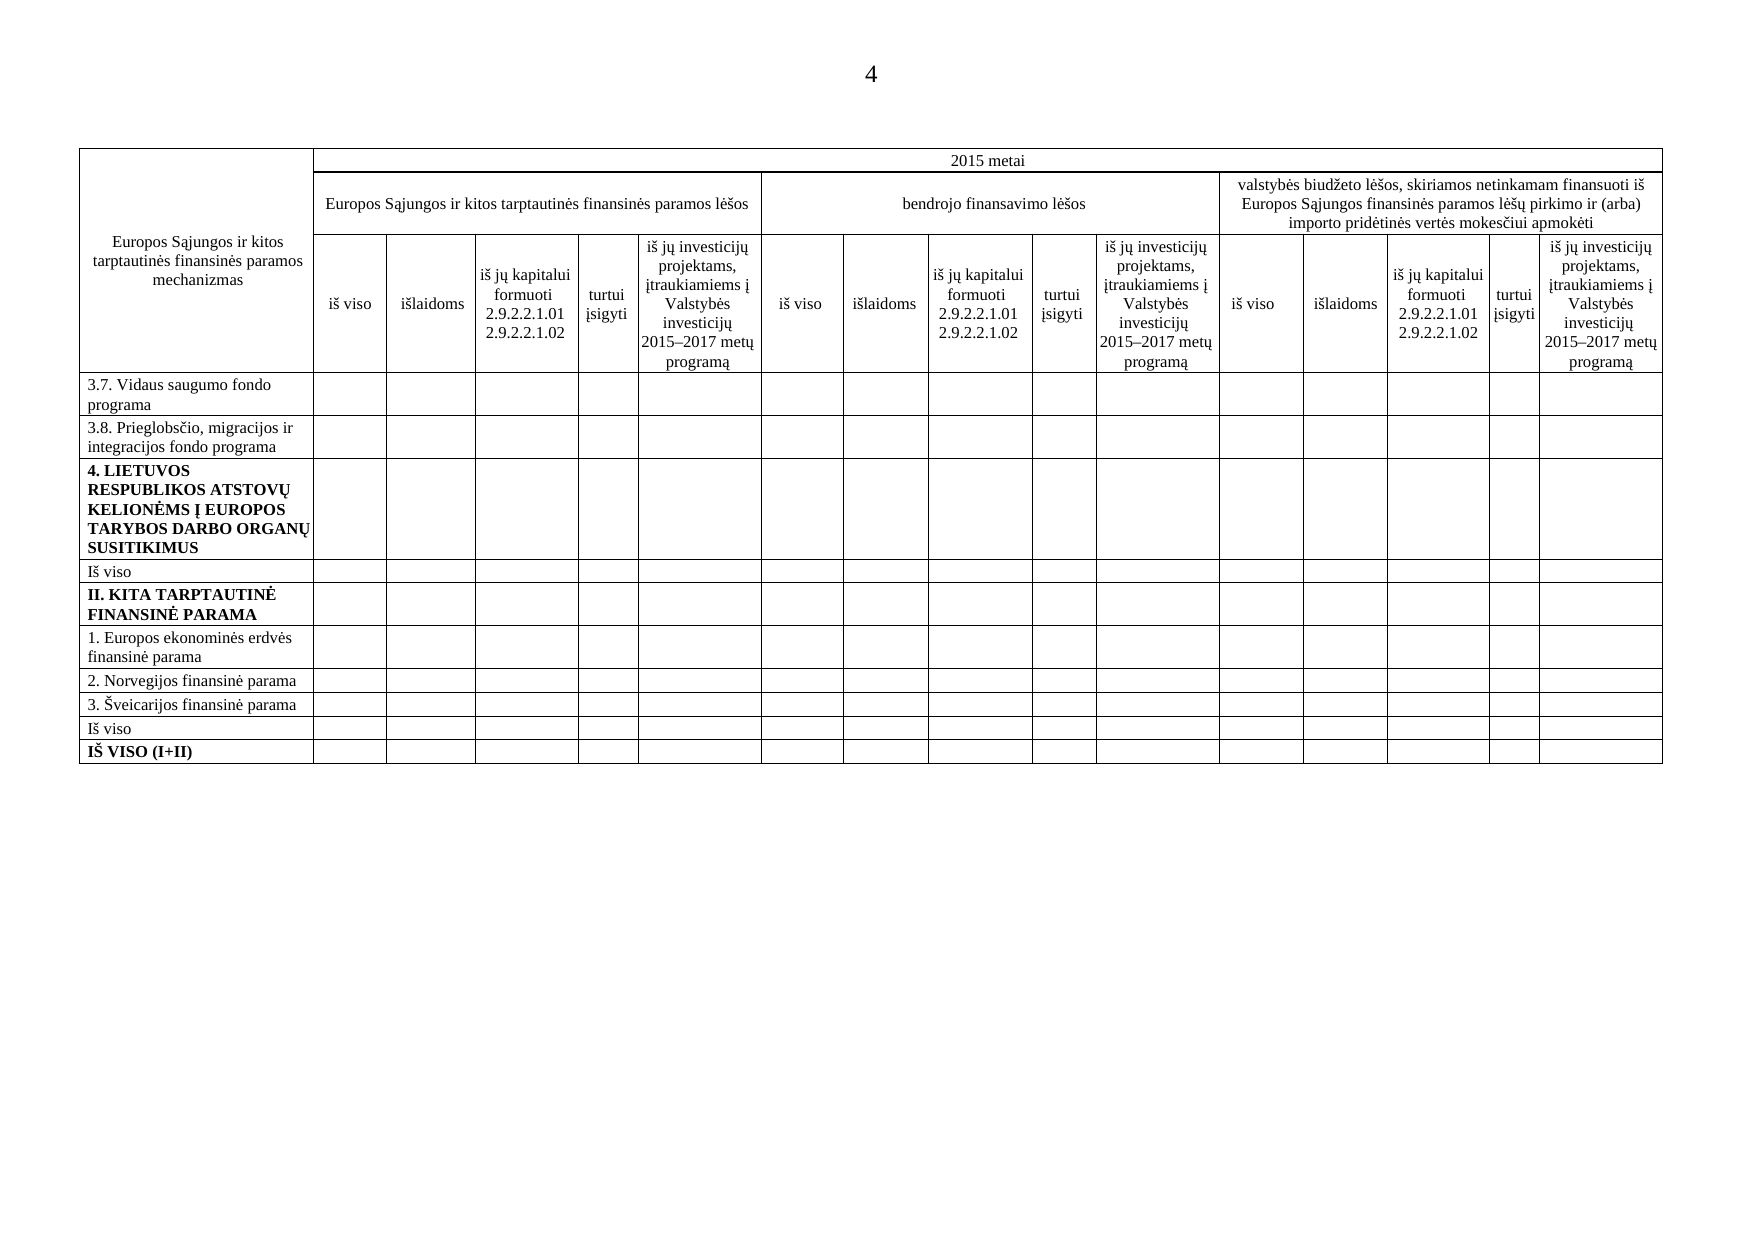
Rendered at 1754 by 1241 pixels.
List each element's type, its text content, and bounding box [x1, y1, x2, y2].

table_cell [844, 717, 928, 739]
table_cell [1220, 740, 1303, 763]
table_cell [762, 560, 843, 582]
table_cell [387, 459, 475, 558]
table_cell [929, 693, 1032, 716]
table_cell [1033, 626, 1096, 668]
table_cell bendrojo finansavimo lėšos [762, 173, 1219, 233]
table_cell IŠ VISO (I+II) [80, 740, 313, 763]
table_cell 1. Europos ekonominės erdvės finansinė parama [80, 626, 313, 668]
table_cell [1304, 717, 1387, 739]
table_cell [1304, 626, 1387, 668]
table_cell [476, 459, 578, 558]
table_cell [929, 459, 1032, 558]
table_cell [1388, 740, 1489, 763]
table_header Europos Sąjungos ir kitos tarptautinės finansinės paramos mechanizmas [80, 149, 313, 372]
table_cell [1220, 583, 1303, 625]
table_cell [1540, 373, 1662, 415]
table_cell iš jų investicijų projektams, įtraukiamiems į Valstybės investicijų 2015–2017 metų programą [639, 235, 761, 372]
table_cell [476, 373, 578, 415]
table_cell [844, 693, 928, 716]
table_cell [1388, 669, 1489, 692]
table_cell [929, 373, 1032, 415]
table_cell [1540, 459, 1662, 558]
table_cell [1490, 373, 1539, 415]
table_cell [1490, 740, 1539, 763]
table_cell [1097, 560, 1219, 582]
table_cell [1540, 693, 1662, 716]
table_cell [1540, 583, 1662, 625]
table_cell [1490, 560, 1539, 582]
table_cell Iš viso [80, 717, 313, 739]
table_cell [1540, 626, 1662, 668]
table_cell [639, 373, 761, 415]
table_cell [1388, 717, 1489, 739]
table_cell [1220, 416, 1303, 458]
table_cell [1304, 373, 1387, 415]
table_cell [387, 626, 475, 668]
table_cell [762, 626, 843, 668]
table_cell [1304, 416, 1387, 458]
table_cell [1540, 740, 1662, 763]
table_cell [1388, 373, 1489, 415]
table_cell 3. Šveicarijos finansinė parama [80, 693, 313, 716]
table_cell [639, 693, 761, 716]
table_cell [314, 626, 386, 668]
table_cell [1097, 416, 1219, 458]
table_cell [639, 416, 761, 458]
table_cell [639, 459, 761, 558]
table_cell [1388, 626, 1489, 668]
table_cell [476, 717, 578, 739]
table_cell [579, 669, 638, 692]
table_cell [929, 583, 1032, 625]
table_cell [639, 717, 761, 739]
table_cell [844, 583, 928, 625]
table_cell [1033, 459, 1096, 558]
table_cell [1033, 560, 1096, 582]
table_cell [1304, 740, 1387, 763]
table_cell [387, 717, 475, 739]
table_cell [929, 740, 1032, 763]
table_cell [1388, 560, 1489, 582]
table_cell [929, 717, 1032, 739]
table_cell [476, 583, 578, 625]
table_cell [387, 740, 475, 763]
table_cell [476, 626, 578, 668]
table_cell [579, 626, 638, 668]
table_cell [1388, 583, 1489, 625]
table_cell iš jų investicijų projektams, įtraukiamiems į Valstybės investicijų 2015–2017 metų programą [1540, 235, 1662, 372]
table_cell 4. LIETUVOS RESPUBLIKOS ATSTOVŲ KELIONĖMS Į EUROPOS TARYBOS DARBO ORGANŲ SUSITIKIMUS [80, 459, 313, 558]
table_cell [579, 459, 638, 558]
table_cell [1033, 740, 1096, 763]
table_cell [762, 717, 843, 739]
table_cell [1304, 693, 1387, 716]
table_cell [1540, 560, 1662, 582]
table_cell [929, 560, 1032, 582]
table_cell [1033, 669, 1096, 692]
table_cell [1033, 373, 1096, 415]
table_cell išlaidoms [844, 235, 928, 372]
table_cell valstybės biudžeto lėšos, skiriamos netinkamam finansuoti iš Europos Sąjungos finansinės paramos lėšų pirkimo ir (arba) importo pridėtinės vertės mokesčiui apmokėti [1220, 173, 1662, 233]
table_cell iš viso [762, 235, 843, 372]
table_cell [1097, 717, 1219, 739]
table_cell [639, 669, 761, 692]
table_cell [387, 416, 475, 458]
table_cell [1033, 416, 1096, 458]
table_cell [1097, 459, 1219, 558]
table_cell 2. Norvegijos finansinė parama [80, 669, 313, 692]
table_cell [1097, 693, 1219, 716]
table_cell [762, 416, 843, 458]
table_cell [579, 693, 638, 716]
table_cell [1540, 669, 1662, 692]
table_cell [314, 583, 386, 625]
table_cell Europos Sąjungos ir kitos tarptautinės finansinės paramos lėšos [314, 173, 761, 233]
table_cell [1220, 560, 1303, 582]
table_cell [1388, 693, 1489, 716]
table_cell [1220, 669, 1303, 692]
table_cell [1490, 669, 1539, 692]
table_cell 3.7. Vidaus saugumo fondo programa [80, 373, 313, 415]
table_cell [639, 560, 761, 582]
table_cell [762, 373, 843, 415]
table_cell [1220, 373, 1303, 415]
table_cell išlaidoms [1304, 235, 1387, 372]
table_cell II. KITA TARPTAUTINĖ FINANSINĖ PARAMA [80, 583, 313, 625]
table_cell [1097, 626, 1219, 668]
table_cell [476, 560, 578, 582]
table_cell [314, 373, 386, 415]
table_cell iš jų investicijų projektams, įtraukiamiems į Valstybės investicijų 2015–2017 metų programą [1097, 235, 1219, 372]
table_cell [314, 416, 386, 458]
table_cell [844, 626, 928, 668]
table_cell [1220, 459, 1303, 558]
table_cell [762, 669, 843, 692]
table_cell [1490, 459, 1539, 558]
table_cell [476, 669, 578, 692]
table_cell iš viso [1220, 235, 1303, 372]
table_cell [1033, 583, 1096, 625]
table_cell [314, 669, 386, 692]
table_cell [314, 717, 386, 739]
table_cell [929, 669, 1032, 692]
table_cell [1304, 459, 1387, 558]
table_cell [387, 373, 475, 415]
table_cell [1540, 416, 1662, 458]
table_cell [844, 740, 928, 763]
table_cell [1388, 459, 1489, 558]
table_cell iš jų kapitalui formuoti 2.9.2.2.1.01 2.9.2.2.1.02 [476, 235, 578, 372]
table_cell [476, 740, 578, 763]
table_cell [762, 459, 843, 558]
table_cell turtui įsigyti [1490, 235, 1539, 372]
table_cell [579, 583, 638, 625]
table_cell [1220, 693, 1303, 716]
table_cell 3.8. Prieglobsčio, migracijos ir integracijos fondo programa [80, 416, 313, 458]
table_cell [1304, 560, 1387, 582]
table_cell [1033, 693, 1096, 716]
table_cell [929, 626, 1032, 668]
table_cell [844, 669, 928, 692]
table_cell turtui įsigyti [1033, 235, 1096, 372]
table_cell iš jų kapitalui formuoti 2.9.2.2.1.01 2.9.2.2.1.02 [929, 235, 1032, 372]
table_cell [1097, 583, 1219, 625]
table_cell [639, 740, 761, 763]
table_cell [579, 373, 638, 415]
table_cell [579, 416, 638, 458]
table_cell [1220, 717, 1303, 739]
table_cell [579, 740, 638, 763]
table_cell iš viso [314, 235, 386, 372]
table_cell [1033, 717, 1096, 739]
table_cell [1490, 416, 1539, 458]
table_cell [314, 693, 386, 716]
table_cell [762, 583, 843, 625]
table_cell [1097, 740, 1219, 763]
table_cell [476, 416, 578, 458]
table_cell [762, 740, 843, 763]
table_cell [762, 693, 843, 716]
table_header 2015 metai [314, 149, 1662, 171]
table_cell [314, 560, 386, 582]
table_cell turtui įsigyti [579, 235, 638, 372]
table_cell [844, 373, 928, 415]
table_cell iš jų kapitalui formuoti 2.9.2.2.1.01 2.9.2.2.1.02 [1388, 235, 1489, 372]
table_cell Iš viso [80, 560, 313, 582]
table_cell [387, 560, 475, 582]
table_cell [579, 560, 638, 582]
table_cell [639, 626, 761, 668]
table_cell [476, 693, 578, 716]
table_cell išlaidoms [387, 235, 475, 372]
table_cell [1490, 693, 1539, 716]
table_cell [1097, 669, 1219, 692]
table_cell [844, 459, 928, 558]
table_cell [1388, 416, 1489, 458]
table_cell [314, 740, 386, 763]
table_cell [387, 693, 475, 716]
table_cell [639, 583, 761, 625]
table_cell [844, 416, 928, 458]
table_cell [1490, 626, 1539, 668]
table_cell [1097, 373, 1219, 415]
table_cell [929, 416, 1032, 458]
table_cell [1540, 717, 1662, 739]
table_cell [314, 459, 386, 558]
table_cell [1220, 626, 1303, 668]
table_cell [387, 583, 475, 625]
table_cell [1304, 583, 1387, 625]
table_cell [387, 669, 475, 692]
table_cell [1490, 583, 1539, 625]
table_cell [844, 560, 928, 582]
table_cell [579, 717, 638, 739]
table_cell [1304, 669, 1387, 692]
table_cell [1490, 717, 1539, 739]
